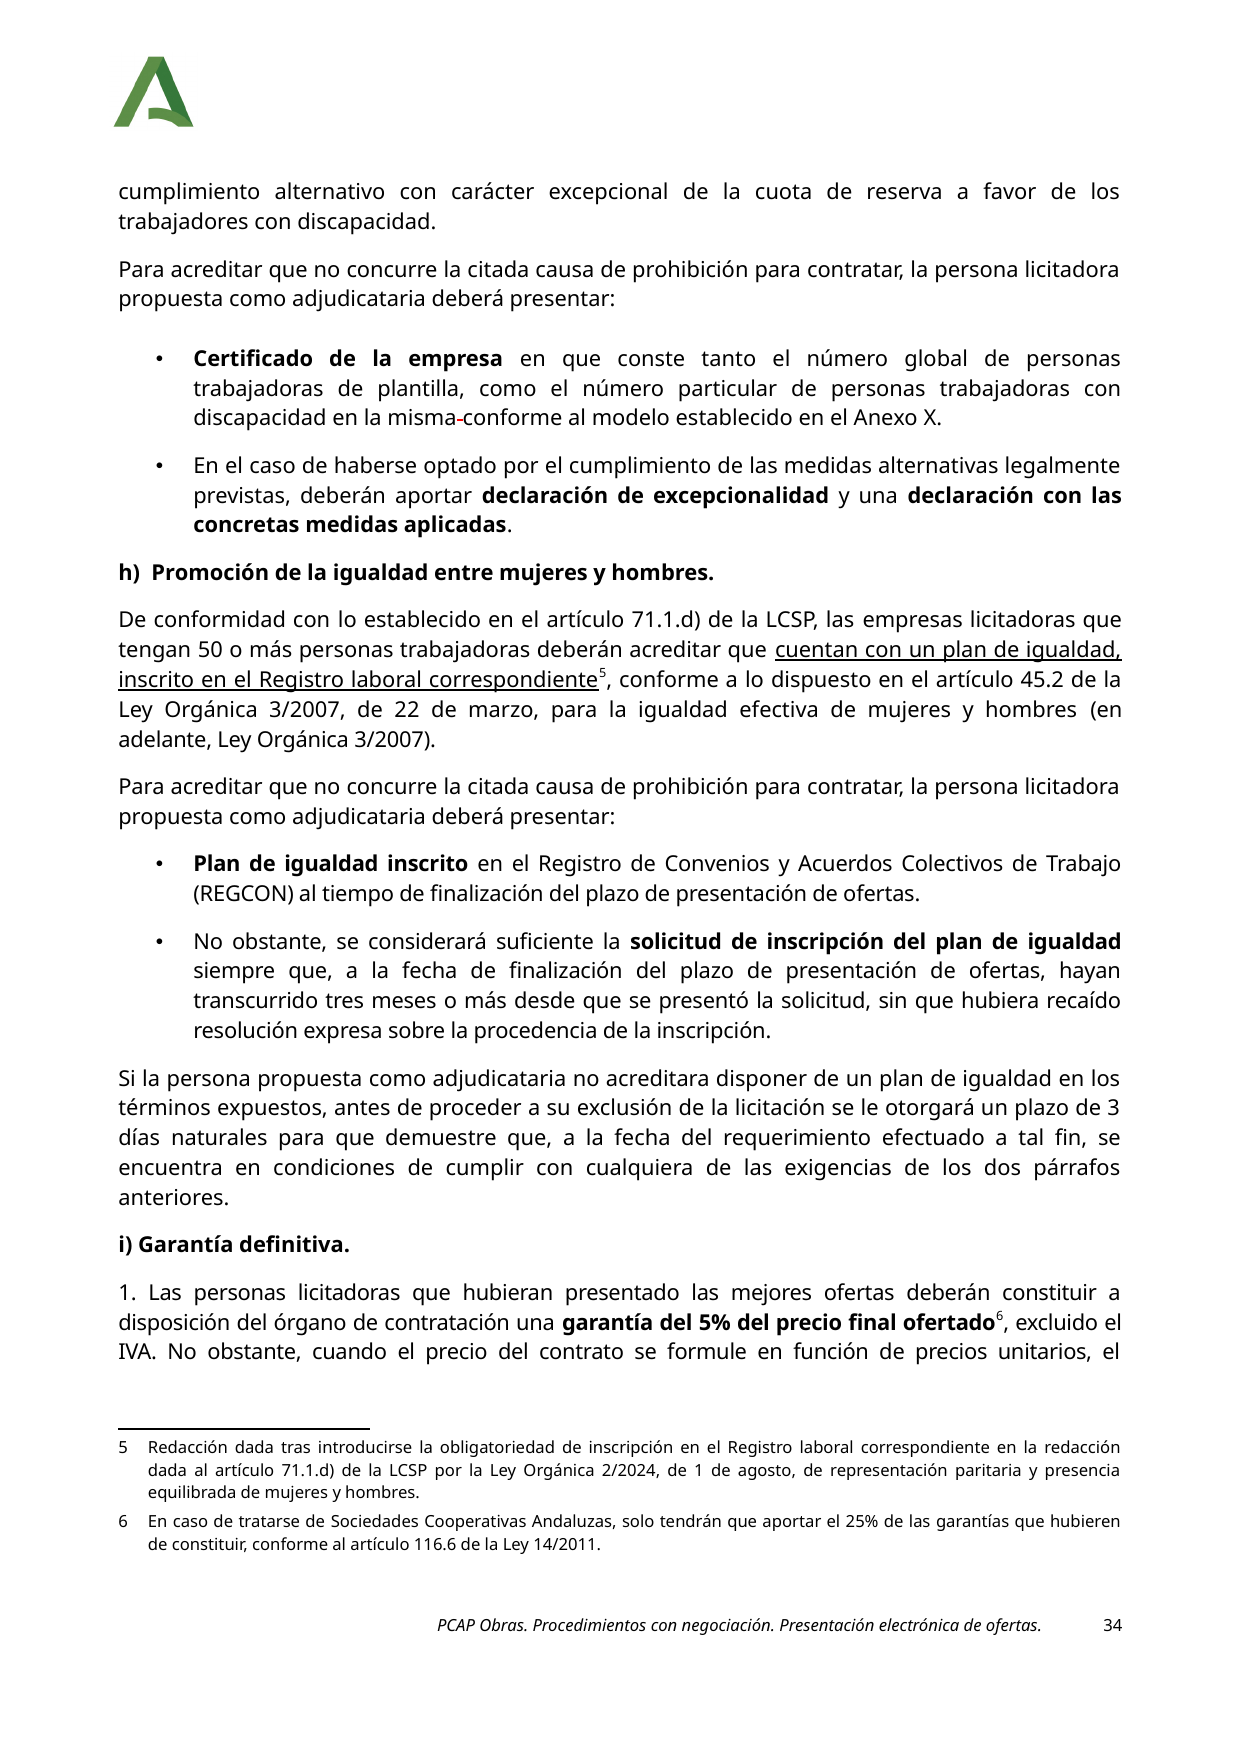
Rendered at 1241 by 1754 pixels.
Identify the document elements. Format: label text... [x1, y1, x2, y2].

list Plan de igualdad inscrito en el Registro de Convenios y Acuerdos Colectivos de Trabajo (REGCON) al tiempo de finalización del plazo de presentación de ofertas. [156, 848, 1122, 908]
text De conformidad con lo establecido en el artículo 71.1.d) de la LCSP, las empresas licitadoras que tengan 50 o más personas trabajadoras deberán acreditar que cuentan con un plan de igualdad, inscrito en el Registro laboral correspondiente, conforme a lo dispuesto en el artículo 45.2 de la Ley Orgánica 3/2007, de 22 de marzo, para la igualdad efectiva de mujeres y hombres (en adelante, Ley Orgánica 3/2007). [118, 604, 1122, 753]
list Para acreditar que no concurre la citada causa de prohibición para contratar, la persona licitadora propuesta como adjudicataria deberá presentar: [83, 254, 1122, 313]
text cumplimiento alternativo con carácter excepcional de la cuota de reserva a favor de los trabajadores con discapacidad. [118, 176, 1122, 236]
text h) Promoción de la igualdad entre mujeres y hombres. [118, 557, 1122, 587]
text Si la persona propuesta como adjudicataria no acreditara disponer de un plan de igualdad en los términos expuestos, antes de proceder a su exclusión de la licitación se le otorgará un plazo de 3 días naturales para que demuestre que, a la fecha del requerimiento efectuado a tal fin, se encuentra en condiciones de cumplir con cualquiera de las exigencias de los dos párrafos anteriores. [118, 1062, 1122, 1211]
list Certificado de la empresa en que conste tanto el número global de personas trabajadoras de plantilla, como el número particular de personas trabajadoras con discapacidad en la misma conforme al modelo establecido en el Anexo X. [156, 343, 1122, 432]
list En el caso de haberse optado por el cumplimiento de las medidas alternativas legalmente previstas, deberán aportar declaración de excepcionalidad y una declaración con las concretas medidas aplicadas. [156, 450, 1122, 539]
text 1. Las personas licitadoras que hubieran presentado las mejores ofertas deberán constituir a disposición del órgano de contratación una garantía del 5% del precio final ofertado, excluido el IVA. No obstante, cuando el precio del contrato se formule en función de precios unitarios, el [118, 1277, 1122, 1366]
picture [109, 52, 198, 131]
text i) Garantía definitiva. [118, 1229, 1122, 1259]
text En caso de tratarse de Sociedades Cooperativas Andaluzas, solo tendrán que aportar el 25% de las garantías que hubieren de constituir, conforme al artículo 116.6 de la Ley 14/2011. [118, 1509, 1122, 1555]
list No obstante, se considerará suficiente la solicitud de inscripción del plan de igualdad siempre que, a la fecha de finalización del plazo de presentación de ofertas, hayan transcurrido tres meses o más desde que se presentó la solicitud, sin que hubiera recaído resolución expresa sobre la procedencia de la inscripción. [156, 926, 1122, 1045]
text Redacción dada tras introducirse la obligatoriedad de inscripción en el Registro laboral correspondiente en la redacción dada al artículo 71.1.d) de la LCSP por la Ley Orgánica 2/2024, de 1 de agosto, de representación paritaria y presencia equilibrada de mujeres y hombres. [118, 1436, 1122, 1504]
text Para acreditar que no concurre la citada causa de prohibición para contratar, la persona licitadora propuesta como adjudicataria deberá presentar: [118, 771, 1122, 831]
